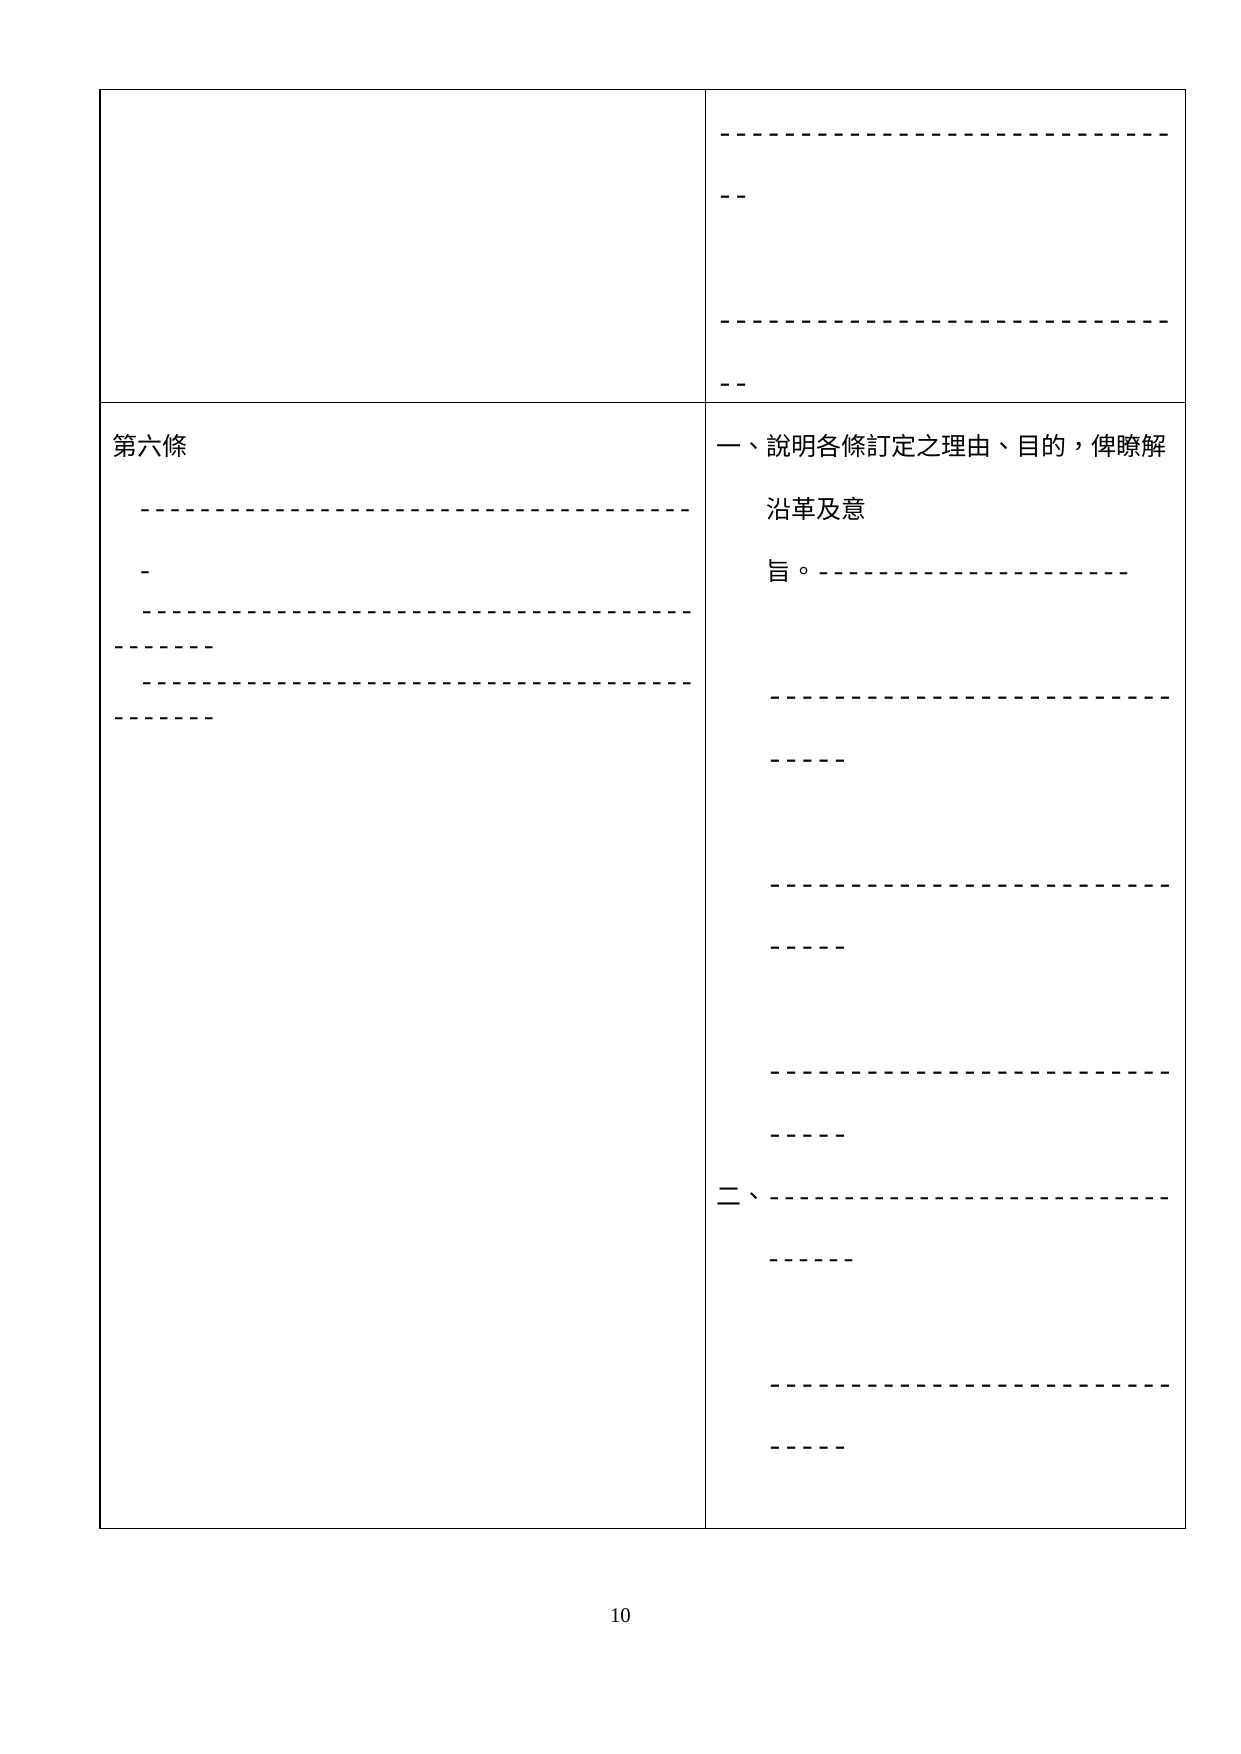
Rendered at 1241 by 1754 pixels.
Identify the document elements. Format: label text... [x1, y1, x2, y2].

table_cell 第六條 -------------------------------------- -------------------------------------------- -------------------------------------------- [101, 403, 705, 1528]
table_cell [101, 90, 705, 402]
table_cell [706, 90, 1185, 402]
table_cell 一、說明各條訂定之理由、目的，俾瞭解沿革及意旨。--------------------- ------------------------------ ------------------------------ ------------------------------ 二、--------------------------------- ------------------------------ ------------------------------ ------------------------------ ------------------------------ ------------------------------ [706, 403, 1185, 1528]
